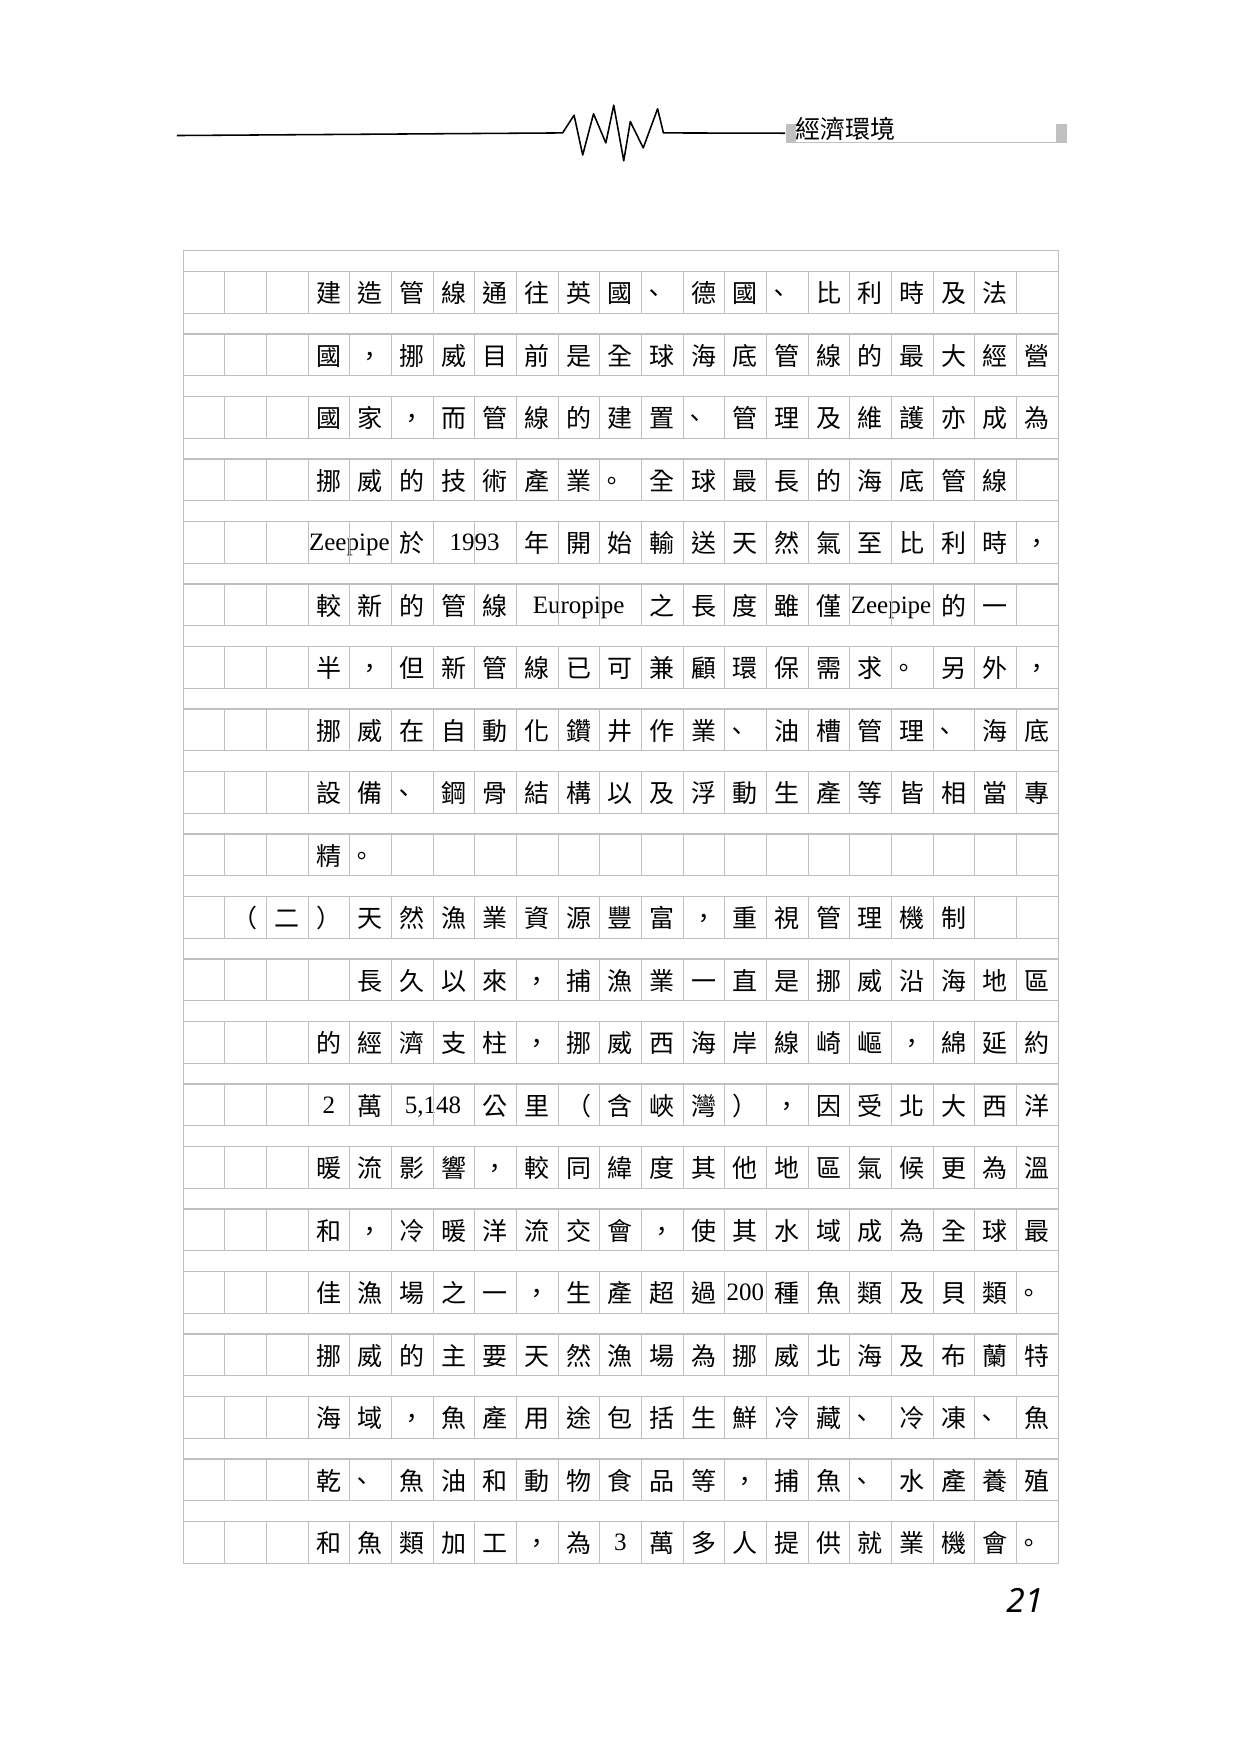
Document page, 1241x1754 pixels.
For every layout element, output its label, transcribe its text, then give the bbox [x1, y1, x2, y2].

text （ [225, 897, 266, 938]
text [975, 897, 1016, 938]
text 源 [559, 897, 599, 938]
text 為因應原油出口，挪威於北海及挪威海建造管線通往英國、德國、比利時及法國，挪威目前是全球海底管線的最大經營國家，而管線的建置、管理及維護亦成為挪威的技術產業。全球最長的海底管線Zeepipe於1993年開始輸送天然氣至比利時，較新的管線Europipe之長度雖僅Zeepipe的一半，但新管線已可兼顧環保需求。另外，挪威在自動化鑽井作業、油槽管理、海底設備、鋼骨結構以及浮動生產等皆相當專精。 [281, 751, 1058, 771]
text 重 [725, 897, 766, 938]
text 二 [267, 897, 308, 938]
text 長久以來，捕漁業一直是挪威沿海地區的經濟支柱，挪威西海岸線崎嶇，綿延約2萬5,148公里（含峽灣），因受北大西洋暖流影響，較同緯度其他地區氣候更為溫和，冷暖洋流交會，使其水域成為全球最佳漁場之一，生產超過200種魚類及貝類。挪威的主要天然漁場為挪威北海及布蘭特海域，魚產用途包括生鮮冷藏、冷凍、魚乾、魚油和動物食品等，捕魚、水產養殖和魚類加工，為3萬多人提供就業機會。魚類與水產出口為挪威最大出口行業之一，因此，對於挪威而言，確保海洋生物資源的良好管理極為重要，挪威政府於1946年設立漁業部（Ministry of Fishery and Coastal Affairs），係全球第一個將漁事務獨立成為部會的國家。目前，挪威的漁業可以分為傳統魚獲業和養殖業。傳統魚獲業主要捕獲的魚類有鮭魚、鱒魚、柳葉魚（Capelin）、Blue Whiting、鱈魚、青花魚及鯡魚等。另設有挪威海產協會（Norwegian Seafood Council）專責推廣挪威漁產品的海外市場。2019年，挪威共出口270萬噸的漁產品，合約1,073億挪威克朗，出口量比2018年減少3%，但出口金額卻較2018年成長8%，創下史上最高漁產品出口金額。 [281, 1376, 1058, 1396]
text 豐 [600, 897, 641, 938]
text 天 [350, 897, 391, 938]
text [207, 876, 1058, 896]
text 為因應原油出口，挪威於北海及挪威海建造管線通往英國、德國、比利時及法國，挪威目前是全球海底管線的最大經營國家，而管線的建置、管理及維護亦成為挪威的技術產業。全球最長的海底管線Zeepipe於1993年開始輸送天然氣至比利時，較新的管線Europipe之長度雖僅Zeepipe的一半，但新管線已可兼顧環保需求。另外，挪威在自動化鑽井作業、油槽管理、海底設備、鋼骨結構以及浮動生產等皆相當專精。 [281, 626, 1058, 646]
text 長久以來，捕漁業一直是挪威沿海地區的經濟支柱，挪威西海岸線崎嶇，綿延約2萬5,148公里（含峽灣），因受北大西洋暖流影響，較同緯度其他地區氣候更為溫和，冷暖洋流交會，使其水域成為全球最佳漁場之一，生產超過200種魚類及貝類。挪威的主要天然漁場為挪威北海及布蘭特海域，魚產用途包括生鮮冷藏、冷凍、魚乾、魚油和動物食品等，捕魚、水產養殖和魚類加工，為3萬多人提供就業機會。魚類與水產出口為挪威最大出口行業之一，因此，對於挪威而言，確保海洋生物資源的良好管理極為重要，挪威政府於1946年設立漁業部（Ministry of Fishery and Coastal Affairs），係全球第一個將漁事務獨立成為部會的國家。目前，挪威的漁業可以分為傳統魚獲業和養殖業。傳統魚獲業主要捕獲的魚類有鮭魚、鱒魚、柳葉魚（Capelin）、Blue Whiting、鱈魚、青花魚及鯡魚等。另設有挪威海產協會（Norwegian Seafood Council）專責推廣挪威漁產品的海外市場。2019年，挪威共出口270萬噸的漁產品，合約1,073億挪威克朗，出口量比2018年減少3%，但出口金額卻較2018年成長8%，創下史上最高漁產品出口金額。 [281, 1001, 1058, 1021]
text 資 [517, 897, 558, 938]
text 為因應原油出口，挪威於北海及挪威海建造管線通往英國、德國、比利時及法國，挪威目前是全球海底管線的最大經營國家，而管線的建置、管理及維護亦成為挪威的技術產業。全球最長的海底管線Zeepipe於1993年開始輸送天然氣至比利時，較新的管線Europipe之長度雖僅Zeepipe的一半，但新管線已可兼顧環保需求。另外，挪威在自動化鑽井作業、油槽管理、海底設備、鋼骨結構以及浮動生產等皆相當專精。 [281, 314, 1058, 333]
text 機 [892, 897, 933, 938]
text 視 [767, 897, 808, 938]
text 為因應原油出口，挪威於北海及挪威海建造管線通往英國、德國、比利時及法國，挪威目前是全球海底管線的最大經營國家，而管線的建置、管理及維護亦成為挪威的技術產業。全球最長的海底管線Zeepipe於1993年開始輸送天然氣至比利時，較新的管線Europipe之長度雖僅Zeepipe的一半，但新管線已可兼顧環保需求。另外，挪威在自動化鑽井作業、油槽管理、海底設備、鋼骨結構以及浮動生產等皆相當專精。 [281, 501, 1058, 521]
text 長久以來，捕漁業一直是挪威沿海地區的經濟支柱，挪威西海岸線崎嶇，綿延約2萬5,148公里（含峽灣），因受北大西洋暖流影響，較同緯度其他地區氣候更為溫和，冷暖洋流交會，使其水域成為全球最佳漁場之一，生產超過200種魚類及貝類。挪威的主要天然漁場為挪威北海及布蘭特海域，魚產用途包括生鮮冷藏、冷凍、魚乾、魚油和動物食品等，捕魚、水產養殖和魚類加工，為3萬多人提供就業機會。魚類與水產出口為挪威最大出口行業之一，因此，對於挪威而言，確保海洋生物資源的良好管理極為重要，挪威政府於1946年設立漁業部（Ministry of Fishery and Coastal Affairs），係全球第一個將漁事務獨立成為部會的國家。目前，挪威的漁業可以分為傳統魚獲業和養殖業。傳統魚獲業主要捕獲的魚類有鮭魚、鱒魚、柳葉魚（Capelin）、Blue Whiting、鱈魚、青花魚及鯡魚等。另設有挪威海產協會（Norwegian Seafood Council）專責推廣挪威漁產品的海外市場。2019年，挪威共出口270萬噸的漁產品，合約1,073億挪威克朗，出口量比2018年減少3%，但出口金額卻較2018年成長8%，創下史上最高漁產品出口金額。 [281, 1064, 1058, 1083]
text 長久以來，捕漁業一直是挪威沿海地區的經濟支柱，挪威西海岸線崎嶇，綿延約2萬5,148公里（含峽灣），因受北大西洋暖流影響，較同緯度其他地區氣候更為溫和，冷暖洋流交會，使其水域成為全球最佳漁場之一，生產超過200種魚類及貝類。挪威的主要天然漁場為挪威北海及布蘭特海域，魚產用途包括生鮮冷藏、冷凍、魚乾、魚油和動物食品等，捕魚、水產養殖和魚類加工，為3萬多人提供就業機會。魚類與水產出口為挪威最大出口行業之一，因此，對於挪威而言，確保海洋生物資源的良好管理極為重要，挪威政府於1946年設立漁業部（Ministry of Fishery and Coastal Affairs），係全球第一個將漁事務獨立成為部會的國家。目前，挪威的漁業可以分為傳統魚獲業和養殖業。傳統魚獲業主要捕獲的魚類有鮭魚、鱒魚、柳葉魚（Capelin）、Blue Whiting、鱈魚、青花魚及鯡魚等。另設有挪威海產協會（Norwegian Seafood Council）專責推廣挪威漁產品的海外市場。2019年，挪威共出口270萬噸的漁產品，合約1,073億挪威克朗，出口量比2018年減少3%，但出口金額卻較2018年成長8%，創下史上最高漁產品出口金額。 [281, 1126, 1058, 1146]
text 為因應原油出口，挪威於北海及挪威海建造管線通往英國、德國、比利時及法國，挪威目前是全球海底管線的最大經營國家，而管線的建置、管理及維護亦成為挪威的技術產業。全球最長的海底管線Zeepipe於1993年開始輸送天然氣至比利時，較新的管線Europipe之長度雖僅Zeepipe的一半，但新管線已可兼顧環保需求。另外，挪威在自動化鑽井作業、油槽管理、海底設備、鋼骨結構以及浮動生產等皆相當專精。 [281, 814, 1058, 833]
text 為因應原油出口，挪威於北海及挪威海建造管線通往英國、德國、比利時及法國，挪威目前是全球海底管線的最大經營國家，而管線的建置、管理及維護亦成為挪威的技術產業。全球最長的海底管線Zeepipe於1993年開始輸送天然氣至比利時，較新的管線Europipe之長度雖僅Zeepipe的一半，但新管線已可兼顧環保需求。另外，挪威在自動化鑽井作業、油槽管理、海底設備、鋼骨結構以及浮動生產等皆相當專精。 [281, 439, 1058, 458]
text [1017, 897, 1058, 938]
text 為因應原油出口，挪威於北海及挪威海建造管線通往英國、德國、比利時及法國，挪威目前是全球海底管線的最大經營國家，而管線的建置、管理及維護亦成為挪威的技術產業。全球最長的海底管線Zeepipe於1993年開始輸送天然氣至比利時，較新的管線Europipe之長度雖僅Zeepipe的一半，但新管線已可兼顧環保需求。另外，挪威在自動化鑽井作業、油槽管理、海底設備、鋼骨結構以及浮動生產等皆相當專精。 [281, 376, 1058, 396]
text 理 [850, 897, 891, 938]
text ， [684, 897, 724, 938]
text 長久以來，捕漁業一直是挪威沿海地區的經濟支柱，挪威西海岸線崎嶇，綿延約2萬5,148公里（含峽灣），因受北大西洋暖流影響，較同緯度其他地區氣候更為溫和，冷暖洋流交會，使其水域成為全球最佳漁場之一，生產超過200種魚類及貝類。挪威的主要天然漁場為挪威北海及布蘭特海域，魚產用途包括生鮮冷藏、冷凍、魚乾、魚油和動物食品等，捕魚、水產養殖和魚類加工，為3萬多人提供就業機會。魚類與水產出口為挪威最大出口行業之一，因此，對於挪威而言，確保海洋生物資源的良好管理極為重要，挪威政府於1946年設立漁業部（Ministry of Fishery and Coastal Affairs），係全球第一個將漁事務獨立成為部會的國家。目前，挪威的漁業可以分為傳統魚獲業和養殖業。傳統魚獲業主要捕獲的魚類有鮭魚、鱒魚、柳葉魚（Capelin）、Blue Whiting、鱈魚、青花魚及鯡魚等。另設有挪威海產協會（Norwegian Seafood Council）專責推廣挪威漁產品的海外市場。2019年，挪威共出口270萬噸的漁產品，合約1,073億挪威克朗，出口量比2018年減少3%，但出口金額卻較2018年成長8%，創下史上最高漁產品出口金額。 [281, 1189, 1058, 1208]
text 為因應原油出口，挪威於北海及挪威海建造管線通往英國、德國、比利時及法國，挪威目前是全球海底管線的最大經營國家，而管線的建置、管理及維護亦成為挪威的技術產業。全球最長的海底管線Zeepipe於1993年開始輸送天然氣至比利時，較新的管線Europipe之長度雖僅Zeepipe的一半，但新管線已可兼顧環保需求。另外，挪威在自動化鑽井作業、油槽管理、海底設備、鋼骨結構以及浮動生產等皆相當專精。 [281, 251, 1058, 271]
text 長久以來，捕漁業一直是挪威沿海地區的經濟支柱，挪威西海岸線崎嶇，綿延約2萬5,148公里（含峽灣），因受北大西洋暖流影響，較同緯度其他地區氣候更為溫和，冷暖洋流交會，使其水域成為全球最佳漁場之一，生產超過200種魚類及貝類。挪威的主要天然漁場為挪威北海及布蘭特海域，魚產用途包括生鮮冷藏、冷凍、魚乾、魚油和動物食品等，捕魚、水產養殖和魚類加工，為3萬多人提供就業機會。魚類與水產出口為挪威最大出口行業之一，因此，對於挪威而言，確保海洋生物資源的良好管理極為重要，挪威政府於1946年設立漁業部（Ministry of Fishery and Coastal Affairs），係全球第一個將漁事務獨立成為部會的國家。目前，挪威的漁業可以分為傳統魚獲業和養殖業。傳統魚獲業主要捕獲的魚類有鮭魚、鱒魚、柳葉魚（Capelin）、Blue Whiting、鱈魚、青花魚及鯡魚等。另設有挪威海產協會（Norwegian Seafood Council）專責推廣挪威漁產品的海外市場。2019年，挪威共出口270萬噸的漁產品，合約1,073億挪威克朗，出口量比2018年減少3%，但出口金額卻較2018年成長8%，創下史上最高漁產品出口金額。 [281, 1251, 1058, 1271]
text 為因應原油出口，挪威於北海及挪威海建造管線通往英國、德國、比利時及法國，挪威目前是全球海底管線的最大經營國家，而管線的建置、管理及維護亦成為挪威的技術產業。全球最長的海底管線Zeepipe於1993年開始輸送天然氣至比利時，較新的管線Europipe之長度雖僅Zeepipe的一半，但新管線已可兼顧環保需求。另外，挪威在自動化鑽井作業、油槽管理、海底設備、鋼骨結構以及浮動生產等皆相當專精。 [281, 564, 1058, 583]
text 長久以來，捕漁業一直是挪威沿海地區的經濟支柱，挪威西海岸線崎嶇，綿延約2萬5,148公里（含峽灣），因受北大西洋暖流影響，較同緯度其他地區氣候更為溫和，冷暖洋流交會，使其水域成為全球最佳漁場之一，生產超過200種魚類及貝類。挪威的主要天然漁場為挪威北海及布蘭特海域，魚產用途包括生鮮冷藏、冷凍、魚乾、魚油和動物食品等，捕魚、水產養殖和魚類加工，為3萬多人提供就業機會。魚類與水產出口為挪威最大出口行業之一，因此，對於挪威而言，確保海洋生物資源的良好管理極為重要，挪威政府於1946年設立漁業部（Ministry of Fishery and Coastal Affairs），係全球第一個將漁事務獨立成為部會的國家。目前，挪威的漁業可以分為傳統魚獲業和養殖業。傳統魚獲業主要捕獲的魚類有鮭魚、鱒魚、柳葉魚（Capelin）、Blue Whiting、鱈魚、青花魚及鯡魚等。另設有挪威海產協會（Norwegian Seafood Council）專責推廣挪威漁產品的海外市場。2019年，挪威共出口270萬噸的漁產品，合約1,073億挪威克朗，出口量比2018年減少3%，但出口金額卻較2018年成長8%，創下史上最高漁產品出口金額。 [281, 939, 1058, 958]
text 長久以來，捕漁業一直是挪威沿海地區的經濟支柱，挪威西海岸線崎嶇，綿延約2萬5,148公里（含峽灣），因受北大西洋暖流影響，較同緯度其他地區氣候更為溫和，冷暖洋流交會，使其水域成為全球最佳漁場之一，生產超過200種魚類及貝類。挪威的主要天然漁場為挪威北海及布蘭特海域，魚產用途包括生鮮冷藏、冷凍、魚乾、魚油和動物食品等，捕魚、水產養殖和魚類加工，為3萬多人提供就業機會。魚類與水產出口為挪威最大出口行業之一，因此，對於挪威而言，確保海洋生物資源的良好管理極為重要，挪威政府於1946年設立漁業部（Ministry of Fishery and Coastal Affairs），係全球第一個將漁事務獨立成為部會的國家。目前，挪威的漁業可以分為傳統魚獲業和養殖業。傳統魚獲業主要捕獲的魚類有鮭魚、鱒魚、柳葉魚（Capelin）、Blue Whiting、鱈魚、青花魚及鯡魚等。另設有挪威海產協會（Norwegian Seafood Council）專責推廣挪威漁產品的海外市場。2019年，挪威共出口270萬噸的漁產品，合約1,073億挪威克朗，出口量比2018年減少3%，但出口金額卻較2018年成長8%，創下史上最高漁產品出口金額。 [281, 1501, 1058, 1521]
text 然 [392, 897, 433, 938]
text 為因應原油出口，挪威於北海及挪威海建造管線通往英國、德國、比利時及法國，挪威目前是全球海底管線的最大經營國家，而管線的建置、管理及維護亦成為挪威的技術產業。全球最長的海底管線Zeepipe於1993年開始輸送天然氣至比利時，較新的管線Europipe之長度雖僅Zeepipe的一半，但新管線已可兼顧環保需求。另外，挪威在自動化鑽井作業、油槽管理、海底設備、鋼骨結構以及浮動生產等皆相當專精。 [281, 689, 1058, 708]
text 富 [642, 897, 683, 938]
text 長久以來，捕漁業一直是挪威沿海地區的經濟支柱，挪威西海岸線崎嶇，綿延約2萬5,148公里（含峽灣），因受北大西洋暖流影響，較同緯度其他地區氣候更為溫和，冷暖洋流交會，使其水域成為全球最佳漁場之一，生產超過200種魚類及貝類。挪威的主要天然漁場為挪威北海及布蘭特海域，魚產用途包括生鮮冷藏、冷凍、魚乾、魚油和動物食品等，捕魚、水產養殖和魚類加工，為3萬多人提供就業機會。魚類與水產出口為挪威最大出口行業之一，因此，對於挪威而言，確保海洋生物資源的良好管理極為重要，挪威政府於1946年設立漁業部（Ministry of Fishery and Coastal Affairs），係全球第一個將漁事務獨立成為部會的國家。目前，挪威的漁業可以分為傳統魚獲業和養殖業。傳統魚獲業主要捕獲的魚類有鮭魚、鱒魚、柳葉魚（Capelin）、Blue Whiting、鱈魚、青花魚及鯡魚等。另設有挪威海產協會（Norwegian Seafood Council）專責推廣挪威漁產品的海外市場。2019年，挪威共出口270萬噸的漁產品，合約1,073億挪威克朗，出口量比2018年減少3%，但出口金額卻較2018年成長8%，創下史上最高漁產品出口金額。 [281, 1439, 1058, 1458]
text 業 [475, 897, 516, 938]
text 漁 [434, 897, 474, 938]
text 長久以來，捕漁業一直是挪威沿海地區的經濟支柱，挪威西海岸線崎嶇，綿延約2萬5,148公里（含峽灣），因受北大西洋暖流影響，較同緯度其他地區氣候更為溫和，冷暖洋流交會，使其水域成為全球最佳漁場之一，生產超過200種魚類及貝類。挪威的主要天然漁場為挪威北海及布蘭特海域，魚產用途包括生鮮冷藏、冷凍、魚乾、魚油和動物食品等，捕魚、水產養殖和魚類加工，為3萬多人提供就業機會。魚類與水產出口為挪威最大出口行業之一，因此，對於挪威而言，確保海洋生物資源的良好管理極為重要，挪威政府於1946年設立漁業部（Ministry of Fishery and Coastal Affairs），係全球第一個將漁事務獨立成為部會的國家。目前，挪威的漁業可以分為傳統魚獲業和養殖業。傳統魚獲業主要捕獲的魚類有鮭魚、鱒魚、柳葉魚（Capelin）、Blue Whiting、鱈魚、青花魚及鯡魚等。另設有挪威海產協會（Norwegian Seafood Council）專責推廣挪威漁產品的海外市場。2019年，挪威共出口270萬噸的漁產品，合約1,073億挪威克朗，出口量比2018年減少3%，但出口金額卻較2018年成長8%，創下史上最高漁產品出口金額。 [281, 1314, 1058, 1333]
text 制 [934, 897, 974, 938]
text ） [309, 897, 349, 938]
text 管 [809, 897, 849, 938]
text [207, 897, 224, 938]
